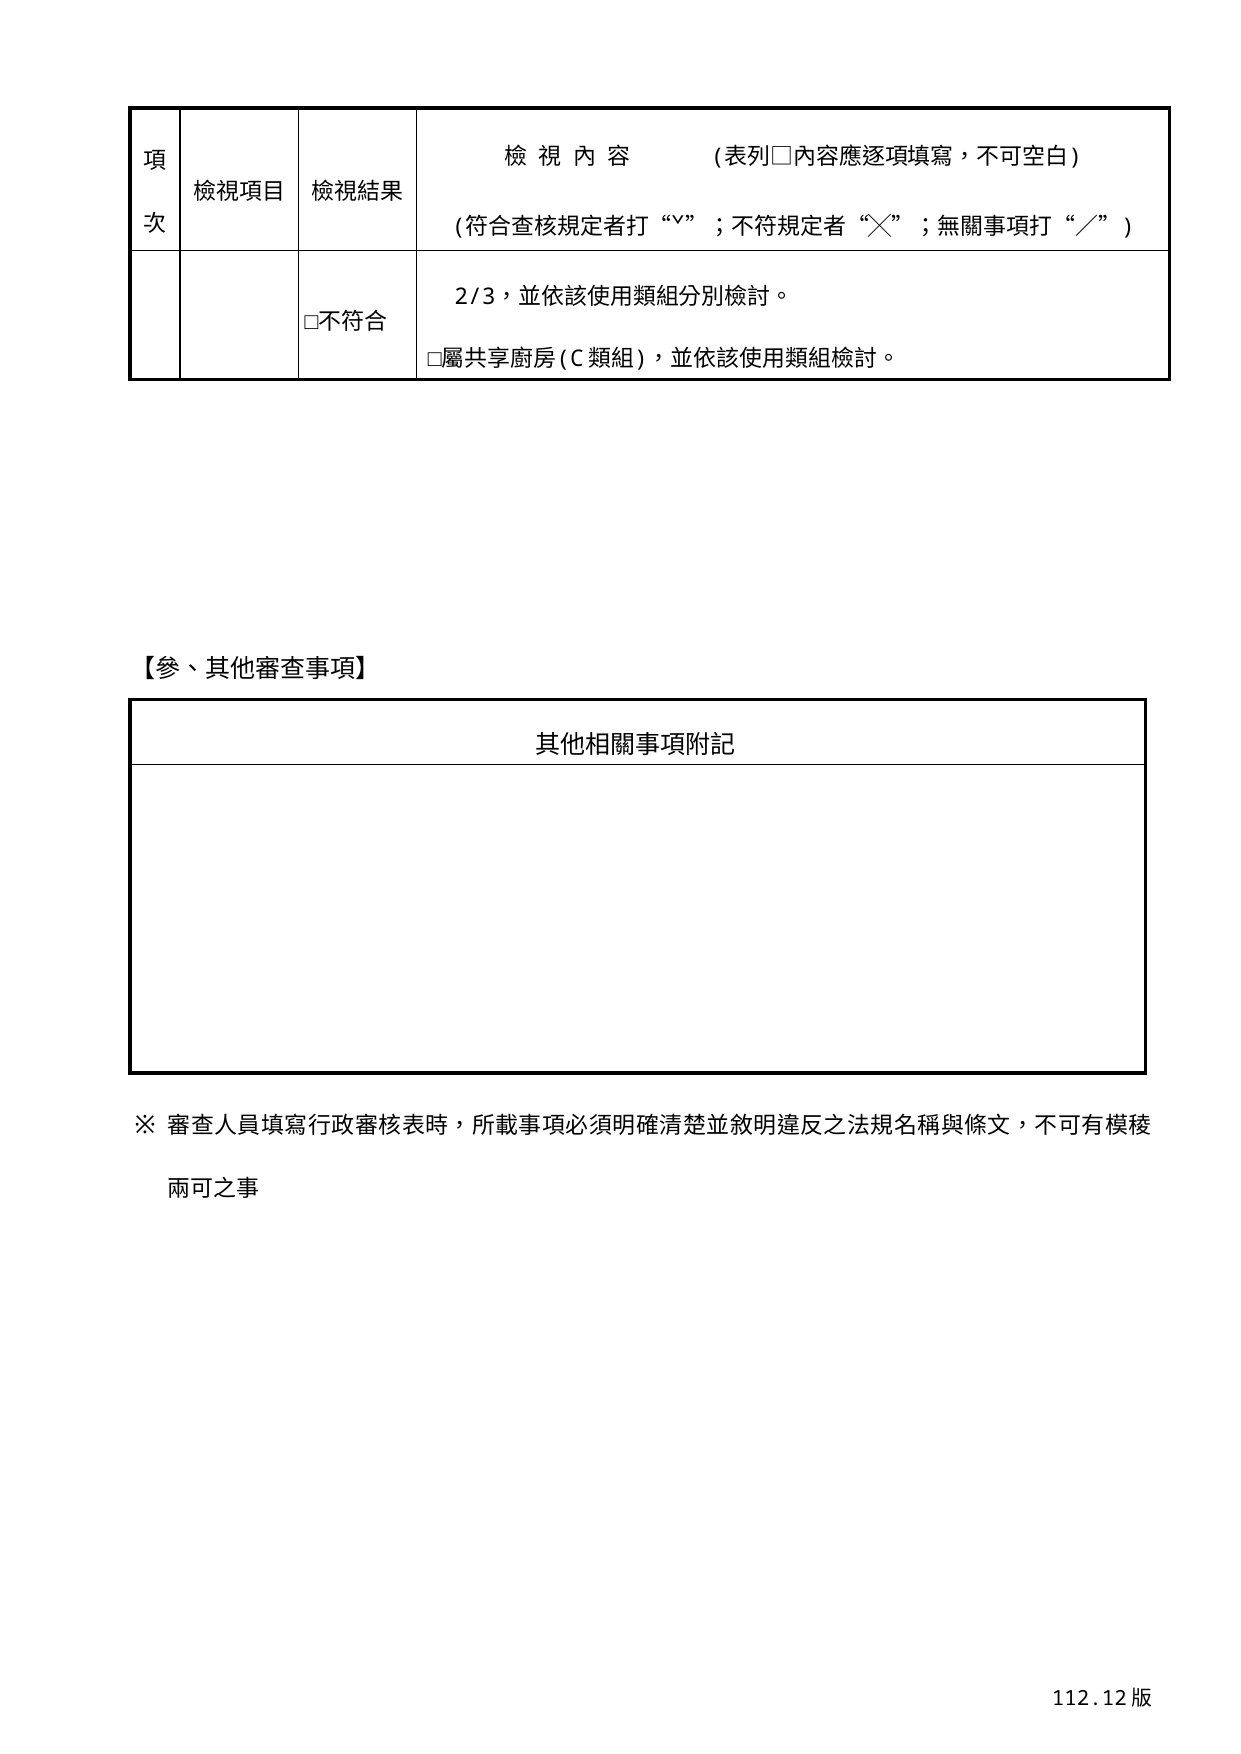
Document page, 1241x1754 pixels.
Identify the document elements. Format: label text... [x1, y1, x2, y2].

table_header 項次 [132, 110, 179, 249]
table_cell [132, 251, 179, 378]
table_header 檢視項目 [181, 110, 298, 249]
table_cell [181, 251, 298, 378]
table_header 檢視結果 [299, 110, 416, 249]
table_header 檢 視 內 容 (表列□內容應逐項填寫，不可空白) (符合查核規定者打“ˇ”；不符規定者“╳”；無關事項打“／”) [417, 110, 1168, 249]
table_cell 2/3，並依該使用類組分別檢討。 □屬共享廚房(C類組)，並依該使用類組檢討。 [417, 251, 1168, 378]
table_cell [132, 765, 1144, 1071]
table_header 其他相關事項附記 [132, 701, 1144, 764]
text 【參、其他審查事項】 [130, 624, 1152, 687]
list 審查人員填寫行政審核表時，所載事項必須明確清楚並敘明違反之法規名稱與條文，不可有模稜兩可之事 [130, 1082, 1152, 1207]
table_cell □不符合 [299, 251, 416, 378]
